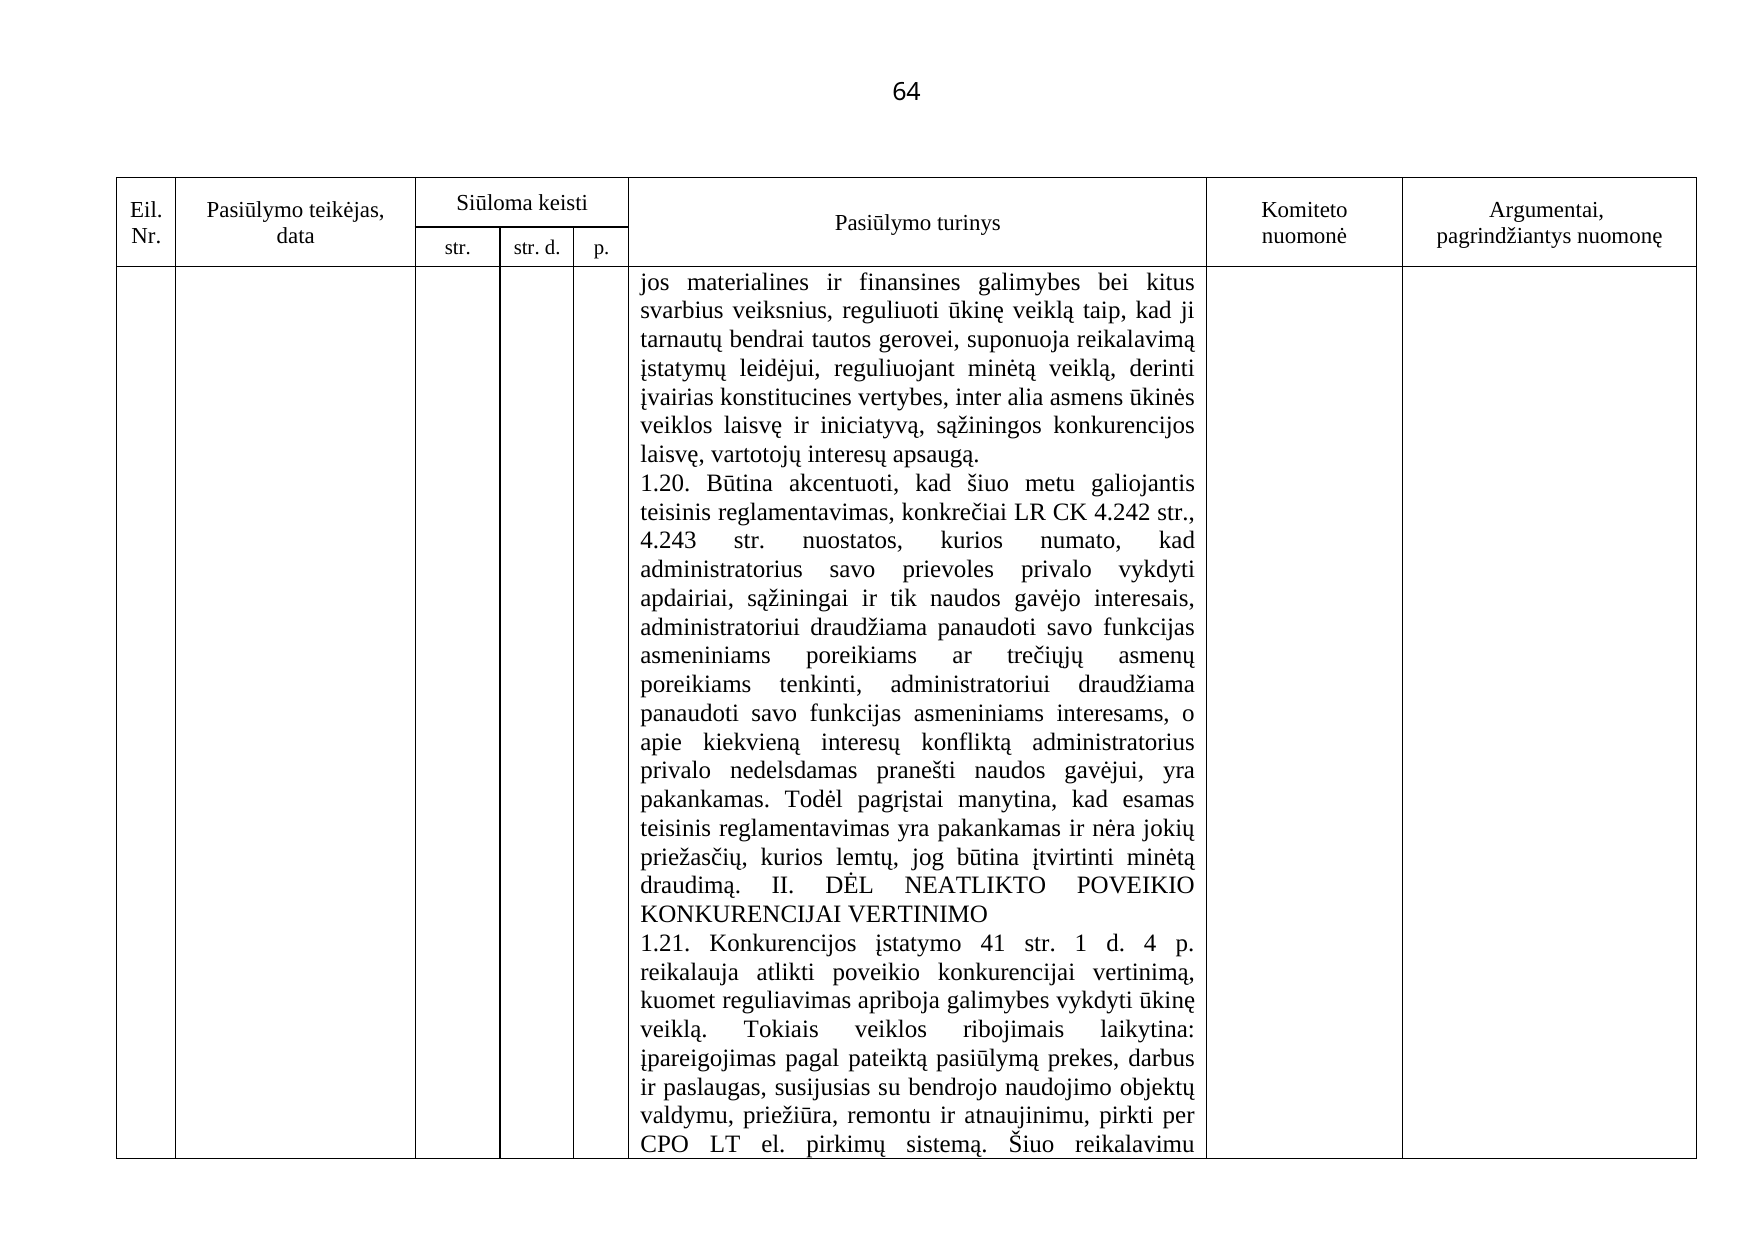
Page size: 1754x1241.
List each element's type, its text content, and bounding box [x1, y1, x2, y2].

table_cell [574, 267, 628, 1158]
table_header Siūloma keisti [416, 178, 628, 226]
table_cell [117, 267, 175, 1158]
table_cell [416, 267, 499, 1158]
table_cell [501, 267, 573, 1158]
table_header Pasiūlymo turinys [629, 178, 1206, 266]
table_header Komiteto nuomonė [1207, 178, 1402, 266]
table_header Pasiūlymo teikėjas, data [176, 178, 415, 266]
table_cell p. [574, 228, 628, 266]
table_header Eil. Nr. [117, 178, 175, 266]
table_cell [1403, 267, 1696, 1158]
table_header Argumentai, pagrindžiantys nuomonę [1403, 178, 1696, 266]
table_cell str. [416, 228, 499, 266]
table_cell [1207, 267, 1402, 1158]
table_cell [176, 267, 415, 1158]
table_cell str. d. [501, 228, 573, 266]
table_cell jos materialines ir finansines galimybes bei kitus svarbius veiksnius, reguliuoti ūkinę veiklą taip, kad ji tarnautų bendrai tautos gerovei, suponuoja reikalavimą įstatymų leidėjui, reguliuojant minėtą veiklą, derinti įvairias konstitucines vertybes, inter alia asmens ūkinės veiklos laisvę ir iniciatyvą, sąžiningos konkurencijos laisvę, vartotojų interesų apsaugą. 1.20. Būtina akcentuoti, kad šiuo metu galiojantis teisinis reglamentavimas, konkrečiai LR CK 4.242 str., 4.243 str. nuostatos, kurios numato, kad administratorius savo prievoles privalo vykdyti apdairiai, sąžiningai ir tik naudos gavėjo interesais, administratoriui draudžiama panaudoti savo funkcijas asmeniniams poreikiams ar trečiųjų asmenų poreikiams tenkinti, administratoriui draudžiama panaudoti savo funkcijas asmeniniams interesams, o apie kiekvieną interesų konfliktą administratorius privalo nedelsdamas pranešti naudos gavėjui, yra pakankamas. Todėl pagrįstai manytina, kad esamas teisinis reglamentavimas yra pakankamas ir nėra jokių priežasčių, kurios lemtų, jog būtina įtvirtinti minėtą draudimą. II. DĖL NEATLIKTO POVEIKIO KONKURENCIJAI VERTINIMO 1.21. Konkurencijos įstatymo 41 str. 1 d. 4 p. reikalauja atlikti poveikio konkurencijai vertinimą, kuomet reguliavimas apriboja galimybes vykdyti ūkinę veiklą. Tokiais veiklos ribojimais laikytina: įpareigojimas pagal pateiktą pasiūlymą prekes, darbus ir paslaugas, susijusias su bendrojo naudojimo objektų valdymu, priežiūra, remontu ir atnaujinimu, pirkti per CPO LT el. pirkimų sistemą. Šiuo reikalavimu [629, 267, 1206, 1158]
